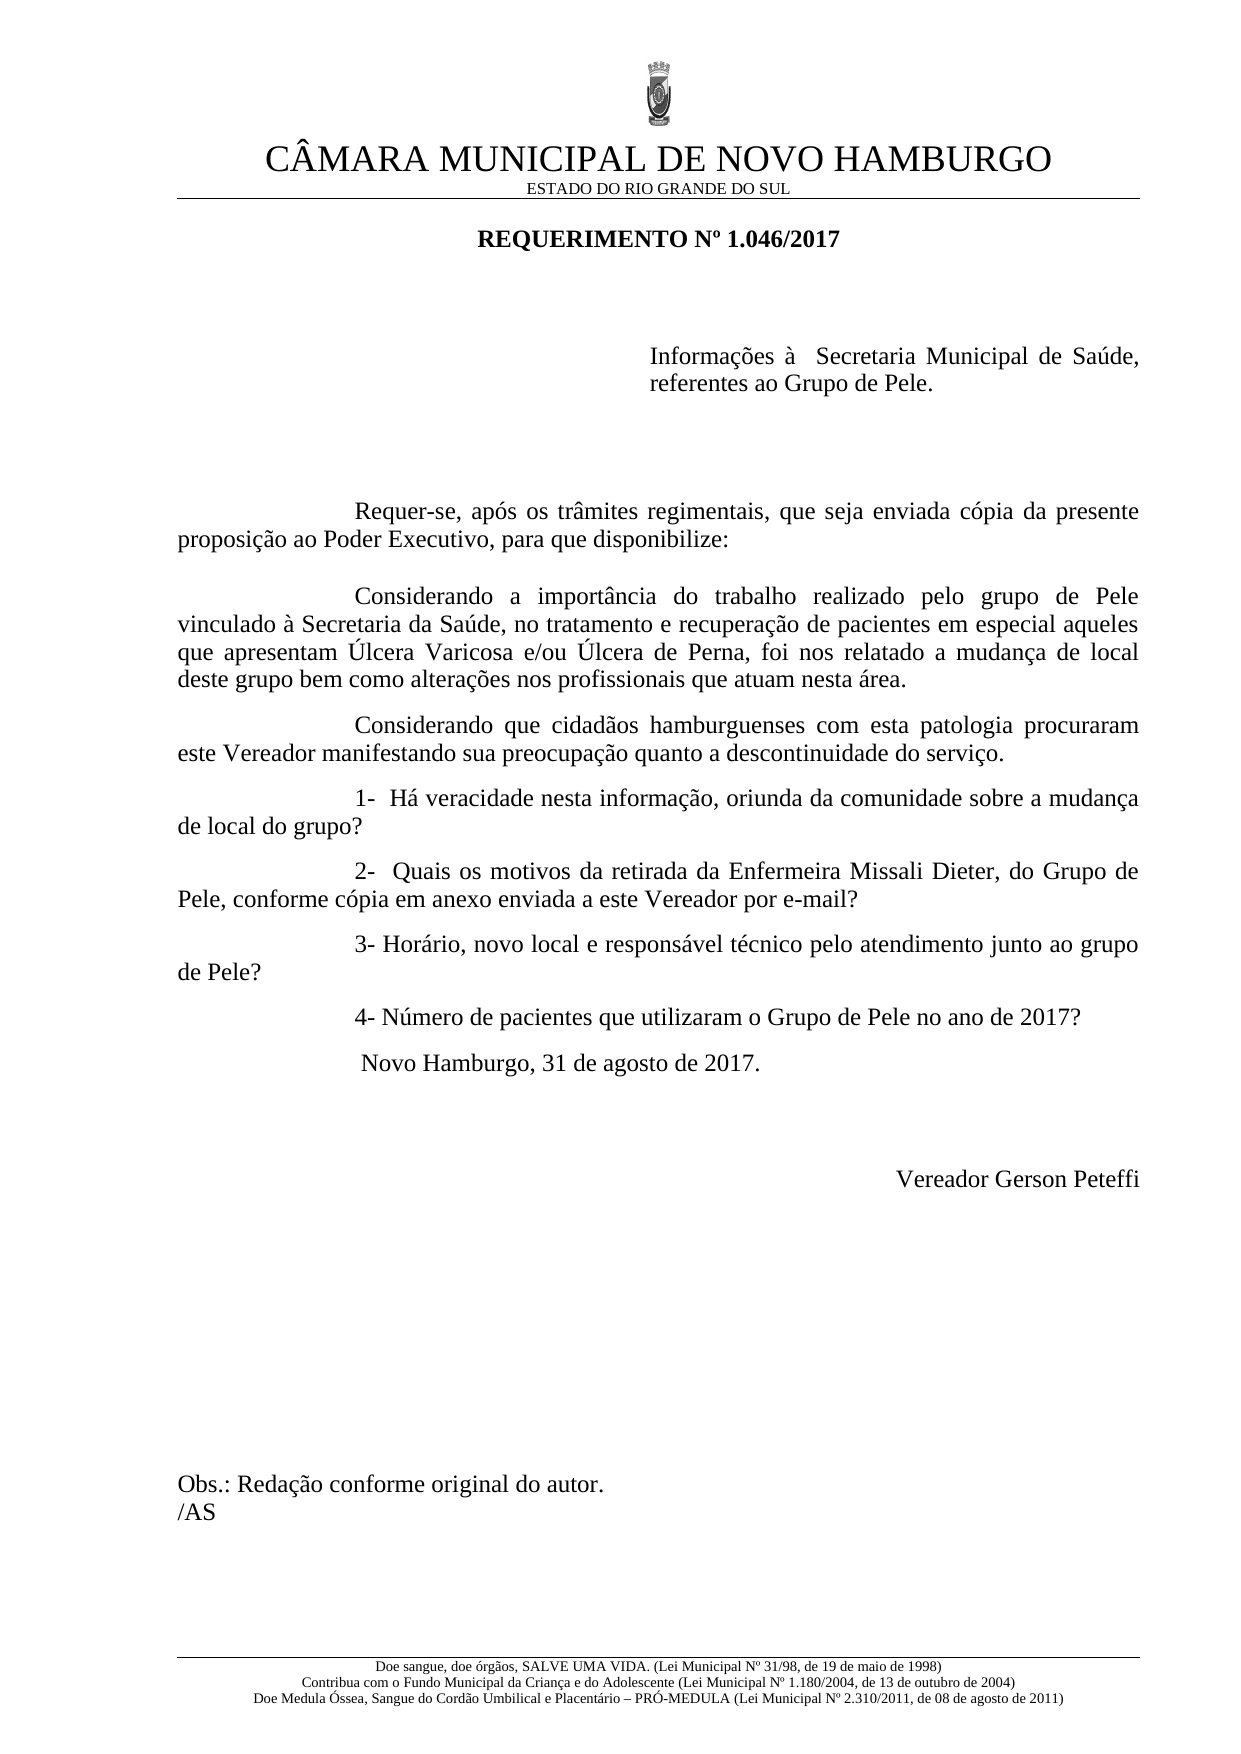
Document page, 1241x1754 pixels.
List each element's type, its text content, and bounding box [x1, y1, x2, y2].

text Considerando a importância do trabalho realizado pelo grupo de Pele vinculado à Secretaria da Saúde, no tratamento e recuperação de pacientes em especial aqueles que apresentam Úlcera Varicosa e/ou Úlcera de Perna, foi nos relatado a mudança de local deste grupo bem como alterações nos profissionais que atuam nesta área. [177, 582, 1140, 693]
text 2- Quais os motivos da retirada da Enfermeira Missali Dieter, do Grupo de Pele, conforme cópia em anexo enviada a este Vereador por e-mail? [177, 857, 1140, 913]
text 1- Há veracidade nesta informação, oriunda da comunidade sobre a mudança de local do grupo? [177, 784, 1140, 839]
text 3- Horário, novo local e responsável técnico pelo atendimento junto ao grupo de Pele? [177, 930, 1140, 986]
text 4- Número de pacientes que utilizaram o Grupo de Pele no ano de 2017? [177, 1003, 1140, 1031]
text Obs.: Redação conforme original do autor. [177, 1470, 1140, 1498]
title REQUERIMENTO Nº 1.046/2017 [177, 226, 1140, 253]
text Considerando que cidadãos hamburguenses com esta patologia procuraram este Vereador manifestando sua preocupação quanto a descontinuidade do serviço. [177, 711, 1140, 766]
text Informações à Secretaria Municipal de Saúde, referentes ao Grupo de Pele. [649, 342, 1140, 397]
text /AS [177, 1498, 1140, 1525]
text Vereador Gerson Peteffi [177, 1165, 1140, 1193]
text Requer-se, após os trâmites regimentais, que seja enviada cópia da presente proposição ao Poder Executivo, para que disponibilize: [177, 497, 1140, 553]
text Novo Hamburgo, 31 de agosto de 2017. [177, 1049, 1140, 1077]
